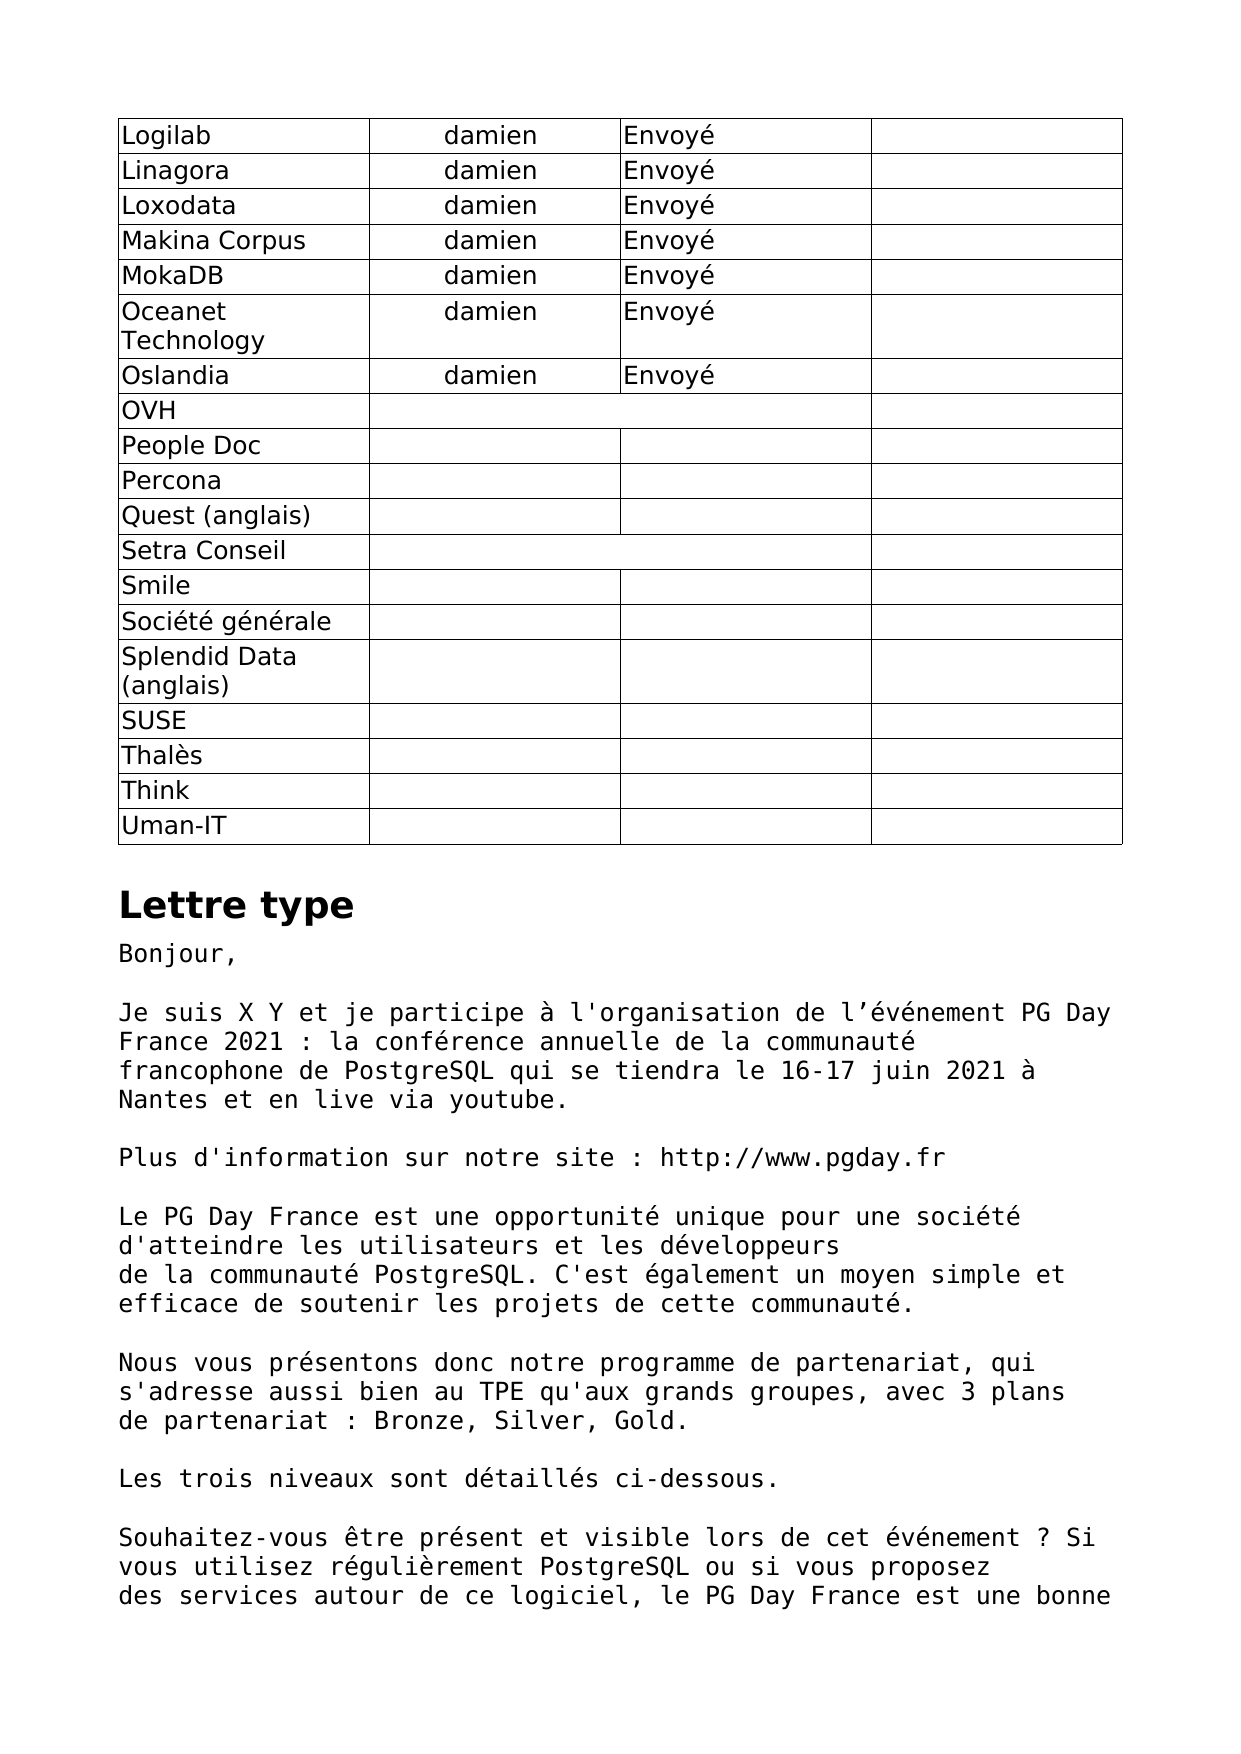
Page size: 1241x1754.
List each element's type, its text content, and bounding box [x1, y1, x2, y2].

table_cell Envoyé [621, 359, 871, 393]
table_cell [621, 774, 871, 808]
table_cell Think [119, 774, 369, 808]
table_cell MokaDB [119, 260, 369, 294]
table_cell Linagora [119, 154, 369, 188]
table_cell Splendid Data (anglais) [119, 640, 369, 703]
table_cell Oslandia [119, 359, 369, 393]
table_cell [621, 499, 871, 533]
table_cell [370, 499, 620, 533]
table_cell Société générale [119, 605, 369, 639]
table_cell Logilab [119, 119, 369, 153]
table_cell Smile [119, 570, 369, 604]
table_cell [872, 429, 1122, 463]
table_cell [370, 429, 620, 463]
table_cell Quest (anglais) [119, 499, 369, 533]
table_cell [621, 464, 871, 498]
table_cell damien [370, 295, 620, 358]
table_cell [872, 774, 1122, 808]
table_cell [621, 605, 871, 639]
subtitle Lettre type [118, 883, 1122, 927]
table_cell OVH [119, 394, 369, 428]
table_cell Makina Corpus [119, 225, 369, 258]
table_cell [370, 809, 620, 843]
table_cell [370, 535, 871, 568]
table_cell [370, 464, 620, 498]
table_cell Uman-IT [119, 809, 369, 843]
table_cell [872, 295, 1122, 358]
table_cell damien [370, 154, 620, 188]
table_cell [621, 570, 871, 604]
table_cell Envoyé [621, 119, 871, 153]
table_cell [872, 640, 1122, 703]
table_cell [872, 359, 1122, 393]
table_cell [621, 640, 871, 703]
table_cell [872, 704, 1122, 738]
table_cell Envoyé [621, 225, 871, 258]
table_cell Thalès [119, 739, 369, 773]
table_cell Envoyé [621, 154, 871, 188]
text Bonjour, Je suis X Y et je participe à l'organisation de l’événement PG Day France 2021 : la conférence annuelle de la communauté francophone de PostgreSQL qui se tiendra le 16-17 juin 2021 à Nantes et en live via youtube. Plus d'information sur notre site : http://www.pgday.fr Le PG Day France est une opportunité unique pour une société d'atteindre les utilisateurs et les développeurs de la communauté PostgreSQL. C'est également un moyen simple et efficace de soutenir les projets de cette communauté. Nous vous présentons donc notre programme de partenariat, qui s'adresse aussi bien au TPE qu'aux grands groupes, avec 3 plans de partenariat : Bronze, Silver, Gold. Les trois niveaux sont détaillés ci-dessous. Souhaitez-vous être présent et visible lors de cet événement ? Si vous utilisez régulièrement PostgreSQL ou si vous proposez des services autour de ce logiciel, le PG Day France est une bonne [118, 939, 1122, 1610]
table_cell [872, 605, 1122, 639]
table_cell Envoyé [621, 189, 871, 223]
table_cell [872, 225, 1122, 258]
table_cell SUSE [119, 704, 369, 738]
table_cell [621, 429, 871, 463]
table_cell damien [370, 260, 620, 294]
table_cell damien [370, 189, 620, 223]
table_cell damien [370, 359, 620, 393]
table_cell [872, 189, 1122, 223]
table_cell Envoyé [621, 260, 871, 294]
table_cell [872, 499, 1122, 533]
table_cell [872, 394, 1122, 428]
table_cell [370, 640, 620, 703]
table_cell damien [370, 119, 620, 153]
table_cell Setra Conseil [119, 535, 369, 568]
table_cell [621, 739, 871, 773]
table_cell Percona [119, 464, 369, 498]
table_cell [370, 605, 620, 639]
table_cell Oceanet Technology [119, 295, 369, 358]
table_cell [872, 809, 1122, 843]
table_cell [621, 704, 871, 738]
table_cell [872, 119, 1122, 153]
table_cell [872, 464, 1122, 498]
table_cell People Doc [119, 429, 369, 463]
table_cell [621, 809, 871, 843]
table_cell [370, 704, 620, 738]
table_cell [872, 535, 1122, 568]
table_cell [370, 739, 620, 773]
table_cell [370, 394, 871, 428]
table_cell [370, 774, 620, 808]
table_cell [872, 154, 1122, 188]
table_cell [872, 260, 1122, 294]
table_cell [872, 570, 1122, 604]
table_cell [370, 570, 620, 604]
table_cell damien [370, 225, 620, 258]
table_cell [872, 739, 1122, 773]
table_cell Loxodata [119, 189, 369, 223]
table_cell Envoyé [621, 295, 871, 358]
